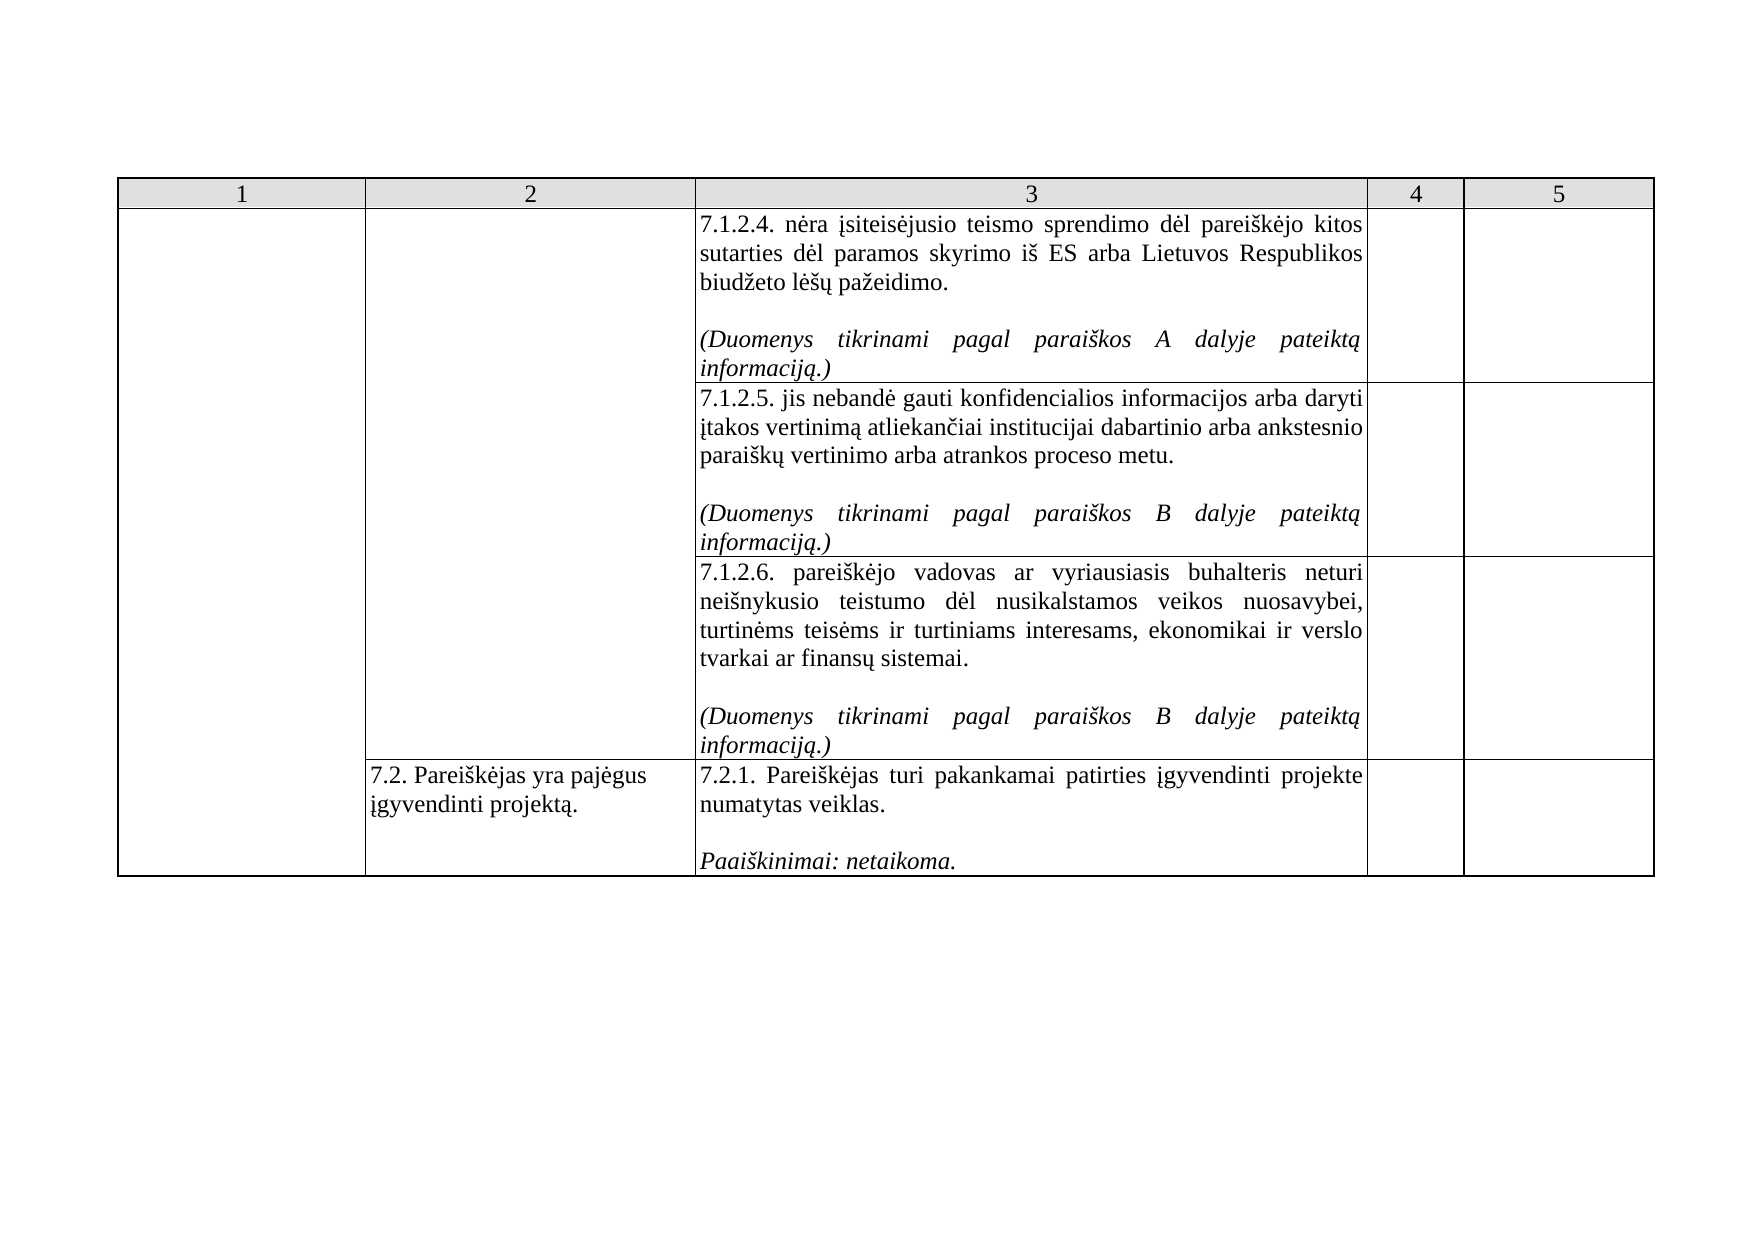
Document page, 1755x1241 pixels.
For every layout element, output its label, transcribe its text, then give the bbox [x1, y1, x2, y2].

table_cell [1465, 557, 1653, 758]
table_cell [1465, 209, 1653, 382]
table_cell [1368, 383, 1463, 556]
table_cell 7.1.2.4. nėra įsiteisėjusio teismo sprendimo dėl pareiškėjo kitos sutarties dėl paramos skyrimo iš ES arba Lietuvos Respublikos biudžeto lėšų pažeidimo. (Duomenys tikrinami pagal paraiškos A dalyje pateiktą informaciją.) [696, 209, 1367, 382]
table_cell [1465, 383, 1653, 556]
table_cell [1465, 760, 1653, 875]
table_cell 7.2.1. Pareiškėjas turi pakankamai patirties įgyvendinti projekte numatytas veiklas. Paaiškinimai: netaikoma. [696, 760, 1367, 875]
table_cell 7.2. Pareiškėjas yra pajėgus įgyvendinti projektą. [366, 760, 695, 875]
table_cell 7.1.2.5. jis nebandė gauti konfidencialios informacijos arba daryti įtakos vertinimą atliekančiai institucijai dabartinio arba ankstesnio paraiškų vertinimo arba atrankos proceso metu. (Duomenys tikrinami pagal paraiškos B dalyje pateiktą informaciją.) [696, 383, 1367, 556]
table_header 2 [366, 179, 695, 207]
table_cell [1368, 760, 1463, 875]
table_cell [366, 209, 695, 758]
table_cell [1368, 209, 1463, 382]
table_header 3 [696, 179, 1367, 207]
table_cell [119, 209, 365, 875]
table_cell 7.1.2.6. pareiškėjo vadovas ar vyriausiasis buhalteris neturi neišnykusio teistumo dėl nusikalstamos veikos nuosavybei, turtinėms teisėms ir turtiniams interesams, ekonomikai ir verslo tvarkai ar finansų sistemai. (Duomenys tikrinami pagal paraiškos B dalyje pateiktą informaciją.) [696, 557, 1367, 758]
table_header 5 [1465, 179, 1653, 207]
table_cell [1368, 557, 1463, 758]
table_header 4 [1368, 179, 1463, 207]
table_header 1 [119, 179, 365, 207]
